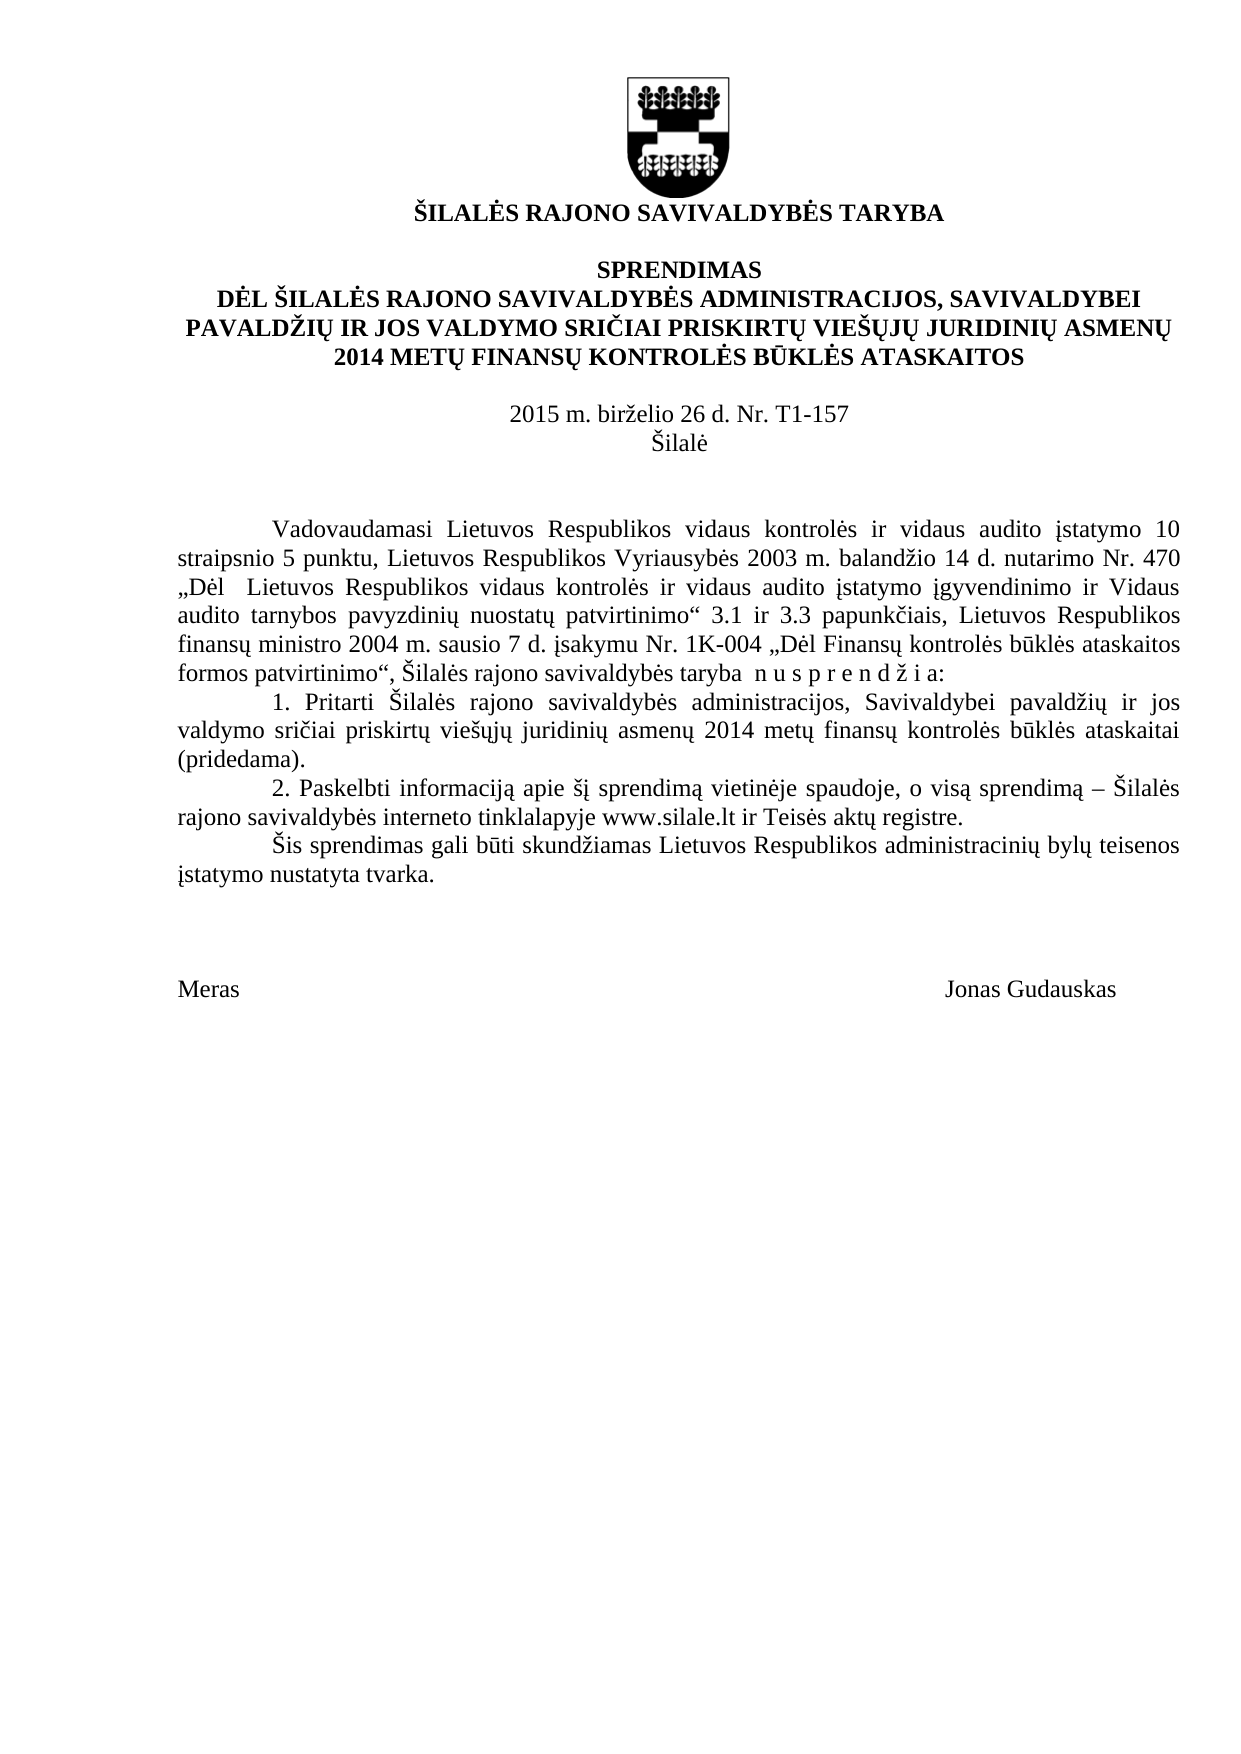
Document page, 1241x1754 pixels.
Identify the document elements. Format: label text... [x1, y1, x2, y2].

text ŠILALĖS RAJONO SAVIVALDYBĖS TARYBA [177, 198, 1181, 227]
text Šis sprendimas gali būti skundžiamas Lietuvos Respublikos administracinių bylų teisenos įstatymo nustatyta tvarka. [177, 830, 1181, 888]
text 1. Pritarti Šilalės rajono savivaldybės administracijos, Savivaldybei pavaldžių ir jos valdymo sričiai priskirtų viešųjų juridinių asmenų 2014 metų finansų kontrolės būklės ataskaitai (pridedama). [177, 687, 1181, 773]
text SPRENDIMAS [177, 255, 1181, 284]
text Šilalė [177, 428, 1181, 457]
text DĖL ŠILALĖS RAJONO SAVIVALDYBĖS ADMINISTRACIJOS, SAVIVALDYBEI PAVALDŽIŲ IR JOS VALDYMO SRIČIAI PRISKIRTŲ VIEŠŲJŲ JURIDINIŲ ASMENŲ 2014 METŲ FINANSŲ KONTROLĖS BŪKLĖS ATASKAITOS [177, 284, 1181, 370]
text Vadovaudamasi Lietuvos Respublikos vidaus kontrolės ir vidaus audito įstatymo 10 straipsnio 5 punktu, Lietuvos Respublikos Vyriausybės 2003 m. balandžio 14 d. nutarimo Nr. 470 „Dėl Lietuvos Respublikos vidaus kontrolės ir vidaus audito įstatymo įgyvendinimo ir Vidaus audito tarnybos pavyzdinių nuostatų patvirtinimo“ 3.1 ir 3.3 papunkčiais, Lietuvos Respublikos finansų ministro 2004 m. sausio 7 d. įsakymu Nr. 1K-004 „Dėl Finansų kontrolės būklės ataskaitos formos patvirtinimo“, Šilalės rajono savivaldybės taryba n u s p r e n d ž i a: [177, 514, 1181, 687]
text Meras Jonas Gudauskas [177, 974, 1181, 1003]
text 2. Paskelbti informaciją apie šį sprendimą vietinėje spaudoje, o visą sprendimą – Šilalės rajono savivaldybės interneto tinklalapyje www.silale.lt ir Teisės aktų registre. [177, 773, 1181, 830]
text 2015 m. birželio 26 d. Nr. T1-157 [177, 399, 1181, 428]
